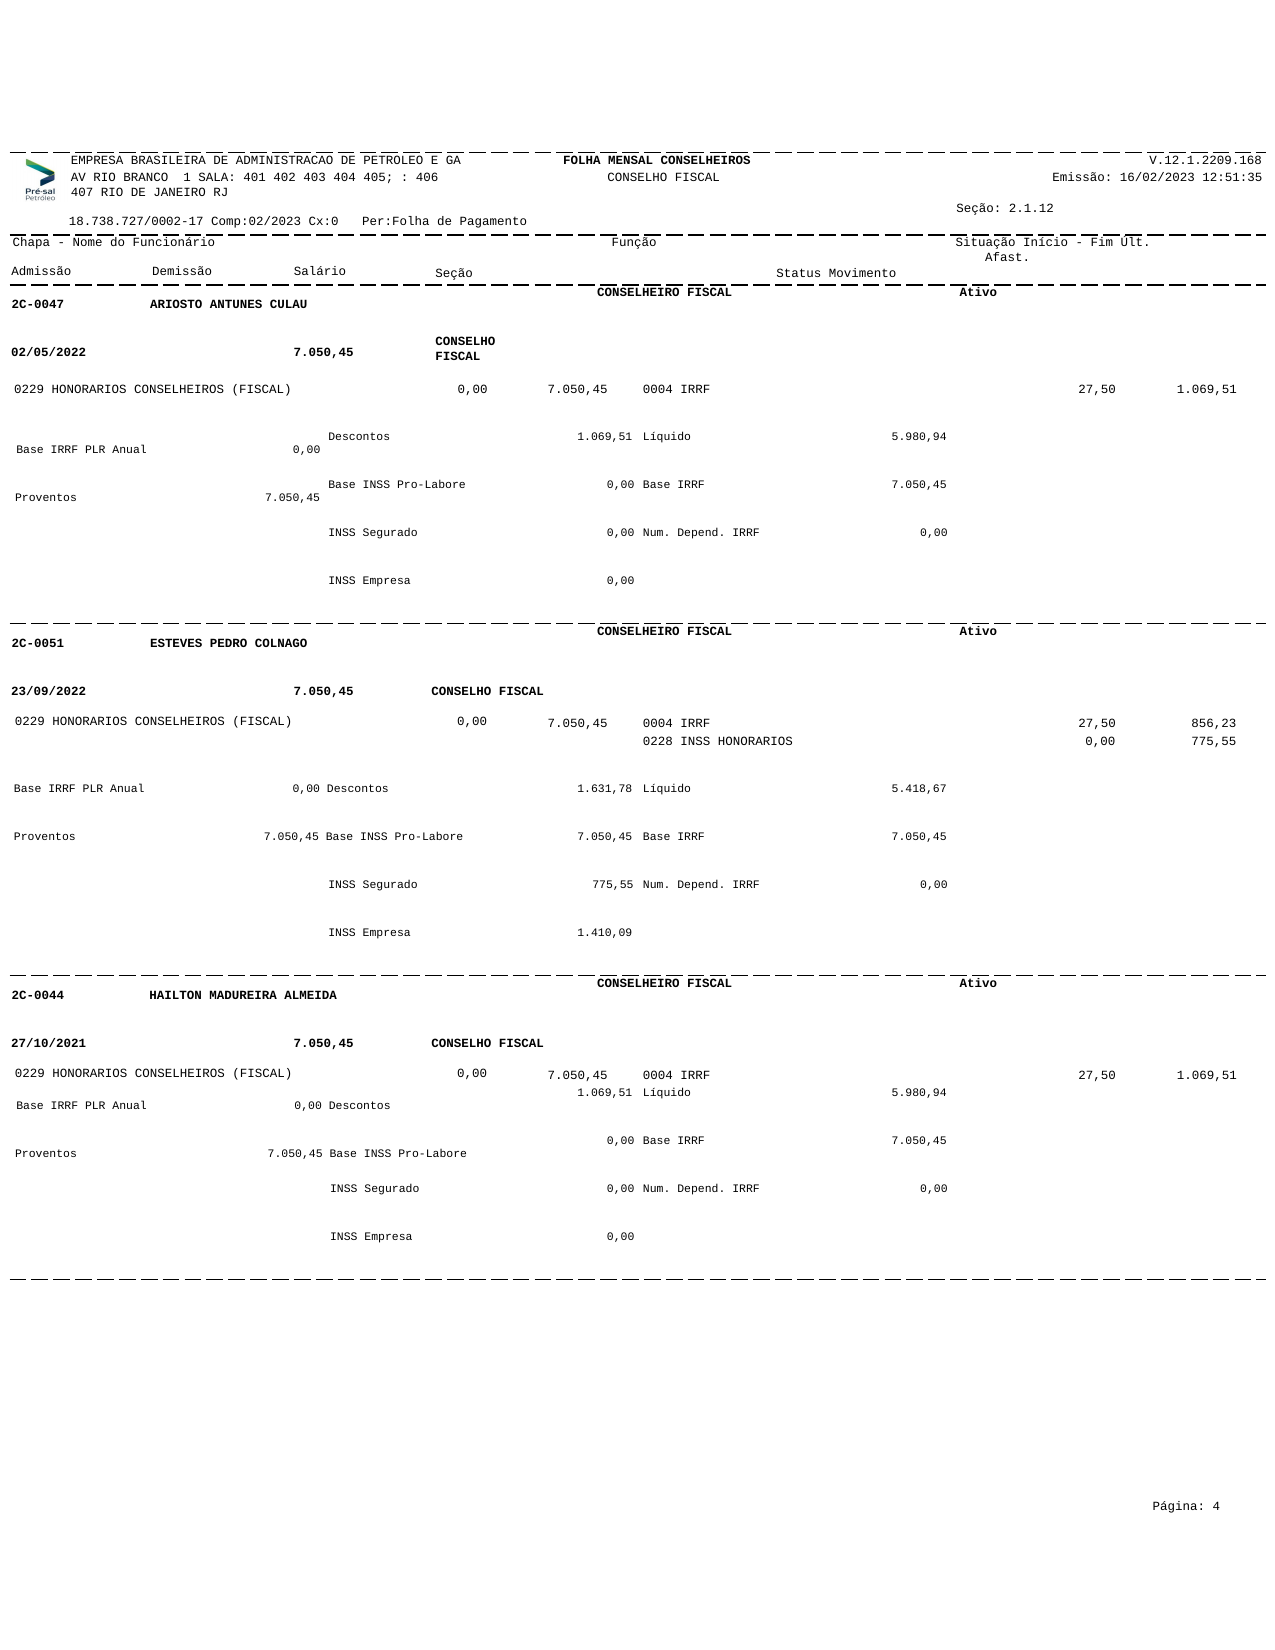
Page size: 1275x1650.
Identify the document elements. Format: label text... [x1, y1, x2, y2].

table_cell [1177, 478, 1266, 526]
table_cell 0,00 [547, 574, 643, 622]
table_cell [958, 574, 1078, 622]
table_cell [1177, 284, 1266, 334]
table_cell [1177, 830, 1266, 878]
table_cell [1177, 623, 1266, 672]
table_cell [1177, 1230, 1266, 1278]
table_cell [958, 1230, 1078, 1278]
table_cell 0,00 [547, 1230, 643, 1278]
table_cell 7.050,45 [577, 830, 643, 878]
table_cell [1078, 975, 1177, 1024]
table_cell Base IRRF [643, 1134, 891, 1182]
table_header EMPRESA BRASILEIRA DE ADMINISTRACAO DE PETROLEO E GA AV RIO BRANCO 1 SALA: 401 402 403 404 405; : 406 407 RIO DE JANEIRO RJ 18.738.727/0002-17 Comp:02/2023 Cx:0 Per:Folha de Pagamento [10, 151, 563, 234]
table_cell [958, 1182, 1078, 1230]
table_cell [1177, 1134, 1266, 1182]
table_cell Status Movimento [776, 234, 957, 284]
table_cell [1078, 478, 1177, 526]
table_cell [643, 334, 891, 382]
table_cell Proventos 7.050,45 Base INSS Pro-Labore [10, 1134, 547, 1182]
table_cell 27,50 [1078, 672, 1177, 734]
table_cell 7.050,45 [891, 478, 957, 526]
table_cell [547, 234, 563, 284]
table_cell 0,00 Descontos [264, 782, 577, 830]
table_cell [1177, 926, 1266, 974]
table_cell 0,00 [891, 1182, 957, 1230]
table_cell [435, 284, 547, 334]
table_cell [643, 1230, 891, 1278]
table_cell [891, 1230, 957, 1278]
table_cell Líquido [643, 1086, 891, 1134]
table_cell 0,00 [891, 878, 957, 926]
table_cell [328, 623, 547, 672]
table_cell [1177, 878, 1266, 926]
table_cell [577, 734, 643, 782]
table_cell [1078, 284, 1177, 334]
table_cell 0,00 [547, 478, 643, 526]
table_cell Ativo [958, 284, 1078, 334]
table_cell 7.050,45 [891, 1134, 957, 1182]
table_cell [1177, 574, 1266, 622]
table_cell 0,00 [891, 526, 957, 574]
table_cell [958, 526, 1078, 574]
table_cell 1.069,51 [1177, 1024, 1266, 1086]
table_cell [891, 382, 957, 430]
table_cell [547, 334, 643, 382]
table_cell [10, 734, 264, 782]
table_cell 0,00 [1078, 734, 1177, 782]
table_cell 0004 IRRF [643, 672, 891, 734]
table_cell [1177, 334, 1266, 382]
table_cell [958, 878, 1078, 926]
table_cell Num. Depend. IRRF [643, 878, 891, 926]
table_cell 7.050,45 [891, 830, 957, 878]
table_cell INSS Empresa [264, 926, 577, 974]
table_cell Base INSS Pro-Labore [328, 478, 547, 526]
table_cell 775,55 [1177, 734, 1266, 782]
table_cell [1078, 1230, 1177, 1278]
table_cell [958, 672, 1078, 734]
table_cell [1177, 782, 1266, 830]
table_cell 0004 IRRF [643, 382, 891, 430]
table_cell 5.418,67 [891, 782, 957, 830]
table_cell [958, 1134, 1078, 1182]
table_cell 27,50 [1078, 382, 1177, 430]
table_cell Num. Depend. IRRF [643, 526, 891, 574]
table_cell [1177, 234, 1266, 284]
table_cell 775,55 [577, 878, 643, 926]
table_cell 23/09/2022 7.050,45 CONSELHO FISCAL 0229 HONORARIOS CONSELHEIROS (FISCAL) 0,00 [10, 672, 547, 734]
table_cell [891, 926, 957, 974]
table_cell INSS Segurado [264, 878, 577, 926]
table_cell [643, 574, 891, 622]
table_cell [891, 975, 957, 1024]
table_cell CONSELHEIRO FISCAL [547, 284, 891, 334]
table_cell [891, 334, 957, 382]
table_cell [891, 284, 957, 334]
table_cell CONSELHEIRO FISCAL [547, 975, 891, 1024]
table_cell [1177, 1086, 1266, 1134]
table_cell 0228 INSS HONORARIOS [643, 734, 891, 782]
table_cell 2C-0047 ARIOSTO ANTUNES CULAU [10, 284, 435, 334]
table_cell Ativo [958, 975, 1078, 1024]
table_cell Base IRRF PLR Anual 0,00 Descontos [10, 1086, 547, 1134]
table_cell Líquido [643, 782, 891, 830]
table_cell 856,23 [1177, 672, 1266, 734]
table_cell [958, 734, 1078, 782]
table_cell Descontos [328, 430, 435, 478]
table_cell 1.069,51 [547, 1086, 643, 1134]
table_cell 27/10/2021 7.050,45 CONSELHO FISCAL 0229 HONORARIOS CONSELHEIROS (FISCAL) 0,00 [10, 1024, 547, 1086]
table_cell [958, 478, 1078, 526]
table_cell [10, 526, 328, 574]
table_cell [1177, 430, 1266, 478]
table_cell Num. Depend. IRRF [643, 1182, 891, 1230]
table_cell [1177, 1182, 1266, 1230]
table_cell 5.980,94 [891, 430, 957, 478]
table_cell Situação Início - Fim Últ. Afast. [958, 234, 1177, 284]
table_cell 27,50 [1078, 1024, 1177, 1086]
table_cell 0,00 [547, 526, 643, 574]
table_cell [891, 734, 957, 782]
table_cell [643, 926, 891, 974]
table_header [776, 151, 957, 234]
table_cell 1.069,51 [547, 430, 643, 478]
table_cell Proventos 7.050,45 [10, 478, 328, 526]
table_cell [435, 430, 547, 478]
table_cell INSS Segurado [328, 526, 547, 574]
table_cell Seção [435, 234, 547, 284]
table_cell [891, 1024, 957, 1086]
table_cell 1.410,09 [577, 926, 643, 974]
table_cell [1078, 878, 1177, 926]
table_cell 0,00 [547, 1182, 643, 1230]
table_cell [1078, 526, 1177, 574]
table_cell [1177, 975, 1266, 1024]
table_cell [10, 878, 264, 926]
table_cell Função [563, 234, 776, 284]
table_cell [958, 926, 1078, 974]
table_cell Ativo [958, 623, 1078, 672]
table_cell 5.980,94 [891, 1086, 957, 1134]
table_cell INSS Segurado [10, 1182, 547, 1230]
table_cell [1078, 1182, 1177, 1230]
table_header V.12.1.2209.168 Emissão: 16/02/2023 12:51:35 Seção: 2.1.12 [958, 151, 1266, 234]
table_cell [1078, 623, 1177, 672]
table_cell 7.050,45 [547, 1024, 643, 1086]
table_cell [891, 672, 957, 734]
table_cell 7.050,45 [547, 382, 643, 430]
table_header FOLHA MENSAL CONSELHEIROS CONSELHO FISCAL [563, 151, 776, 234]
table_cell [958, 1024, 1078, 1086]
table_cell Base IRRF [643, 830, 891, 878]
table_cell Chapa - Nome do Funcionário Admissão Demissão Salário [10, 234, 435, 284]
table_cell 7.050,45 [547, 672, 643, 734]
table_cell 1.069,51 [1177, 382, 1266, 430]
table_cell [1078, 926, 1177, 974]
table_cell [1078, 1086, 1177, 1134]
table_cell [891, 623, 957, 672]
table_cell 2C-0044 HAILTON MADUREIRA ALMEIDA [10, 975, 547, 1024]
table_cell 0,00 [435, 382, 547, 430]
table_cell [1078, 1134, 1177, 1182]
table_cell 02/05/2022 7.050,45 [10, 334, 435, 382]
table_cell [1078, 830, 1177, 878]
table_cell 0229 HONORARIOS CONSELHEIROS (FISCAL) [10, 382, 328, 430]
table_cell [891, 574, 957, 622]
table_cell 2C-0051 ESTEVES PEDRO COLNAGO [10, 623, 328, 672]
table_cell [264, 734, 577, 782]
table_cell [328, 382, 435, 430]
table_cell [10, 574, 328, 622]
table_cell [958, 782, 1078, 830]
table_cell Líquido [643, 430, 891, 478]
table_cell INSS Empresa [10, 1230, 547, 1278]
table_cell 1.631,78 [577, 782, 643, 830]
table_cell 0,00 [547, 1134, 643, 1182]
table_cell [10, 926, 264, 974]
table_cell [958, 830, 1078, 878]
table_cell CONSELHEIRO FISCAL [547, 623, 891, 672]
table_cell Base IRRF PLR Anual 0,00 [10, 430, 328, 478]
table_cell 7.050,45 Base INSS Pro-Labore [264, 830, 577, 878]
table_cell Base IRRF [643, 478, 891, 526]
table_cell [958, 334, 1078, 382]
table_cell [1177, 526, 1266, 574]
table_cell [1078, 782, 1177, 830]
table_cell [1078, 430, 1177, 478]
table_cell [958, 382, 1078, 430]
table_cell [1078, 574, 1177, 622]
table_cell INSS Empresa [328, 574, 547, 622]
table_cell 0004 IRRF [643, 1024, 891, 1086]
table_cell CONSELHO FISCAL [435, 334, 547, 382]
table_cell [958, 430, 1078, 478]
table_cell [958, 1086, 1078, 1134]
table_cell [1078, 334, 1177, 382]
table_cell Base IRRF PLR Anual [10, 782, 264, 830]
table_cell Proventos [10, 830, 264, 878]
